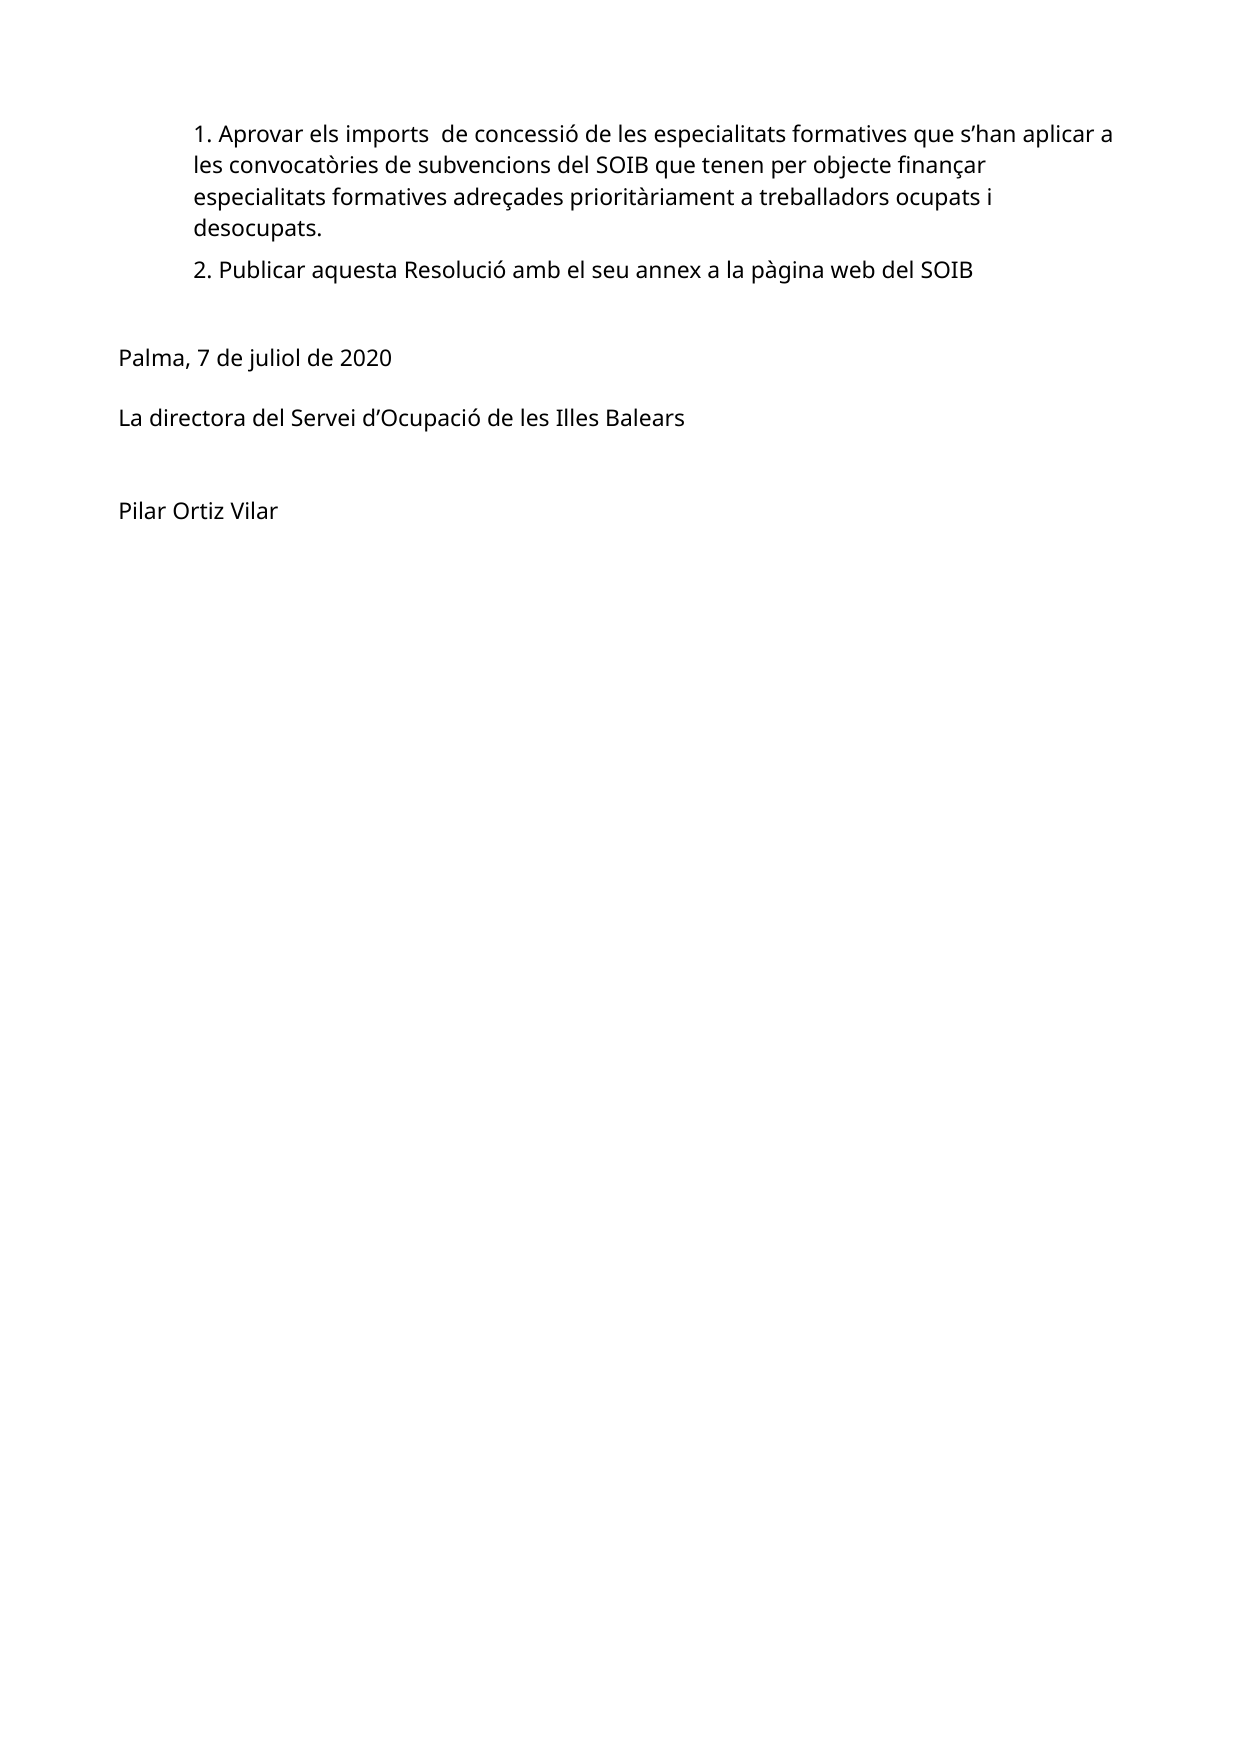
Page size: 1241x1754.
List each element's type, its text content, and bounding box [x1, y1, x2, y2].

list 2. Publicar aquesta Resolució amb el seu annex a la pàgina web del SOIB [156, 253, 1122, 285]
list 1. Aprovar els imports de concessió de les especialitats formatives que s’han aplicar a les convocatòries de subvencions del SOIB que tenen per objecte finançar especialitats formatives adreçades prioritàriament a treballadors ocupats i desocupats. [156, 118, 1122, 243]
text Pilar Ortiz Vilar [118, 495, 1122, 526]
text La directora del Servei d’Ocupació de les Illes Balears [118, 401, 1122, 433]
text Palma, 7 de juliol de 2020 [118, 341, 1122, 373]
